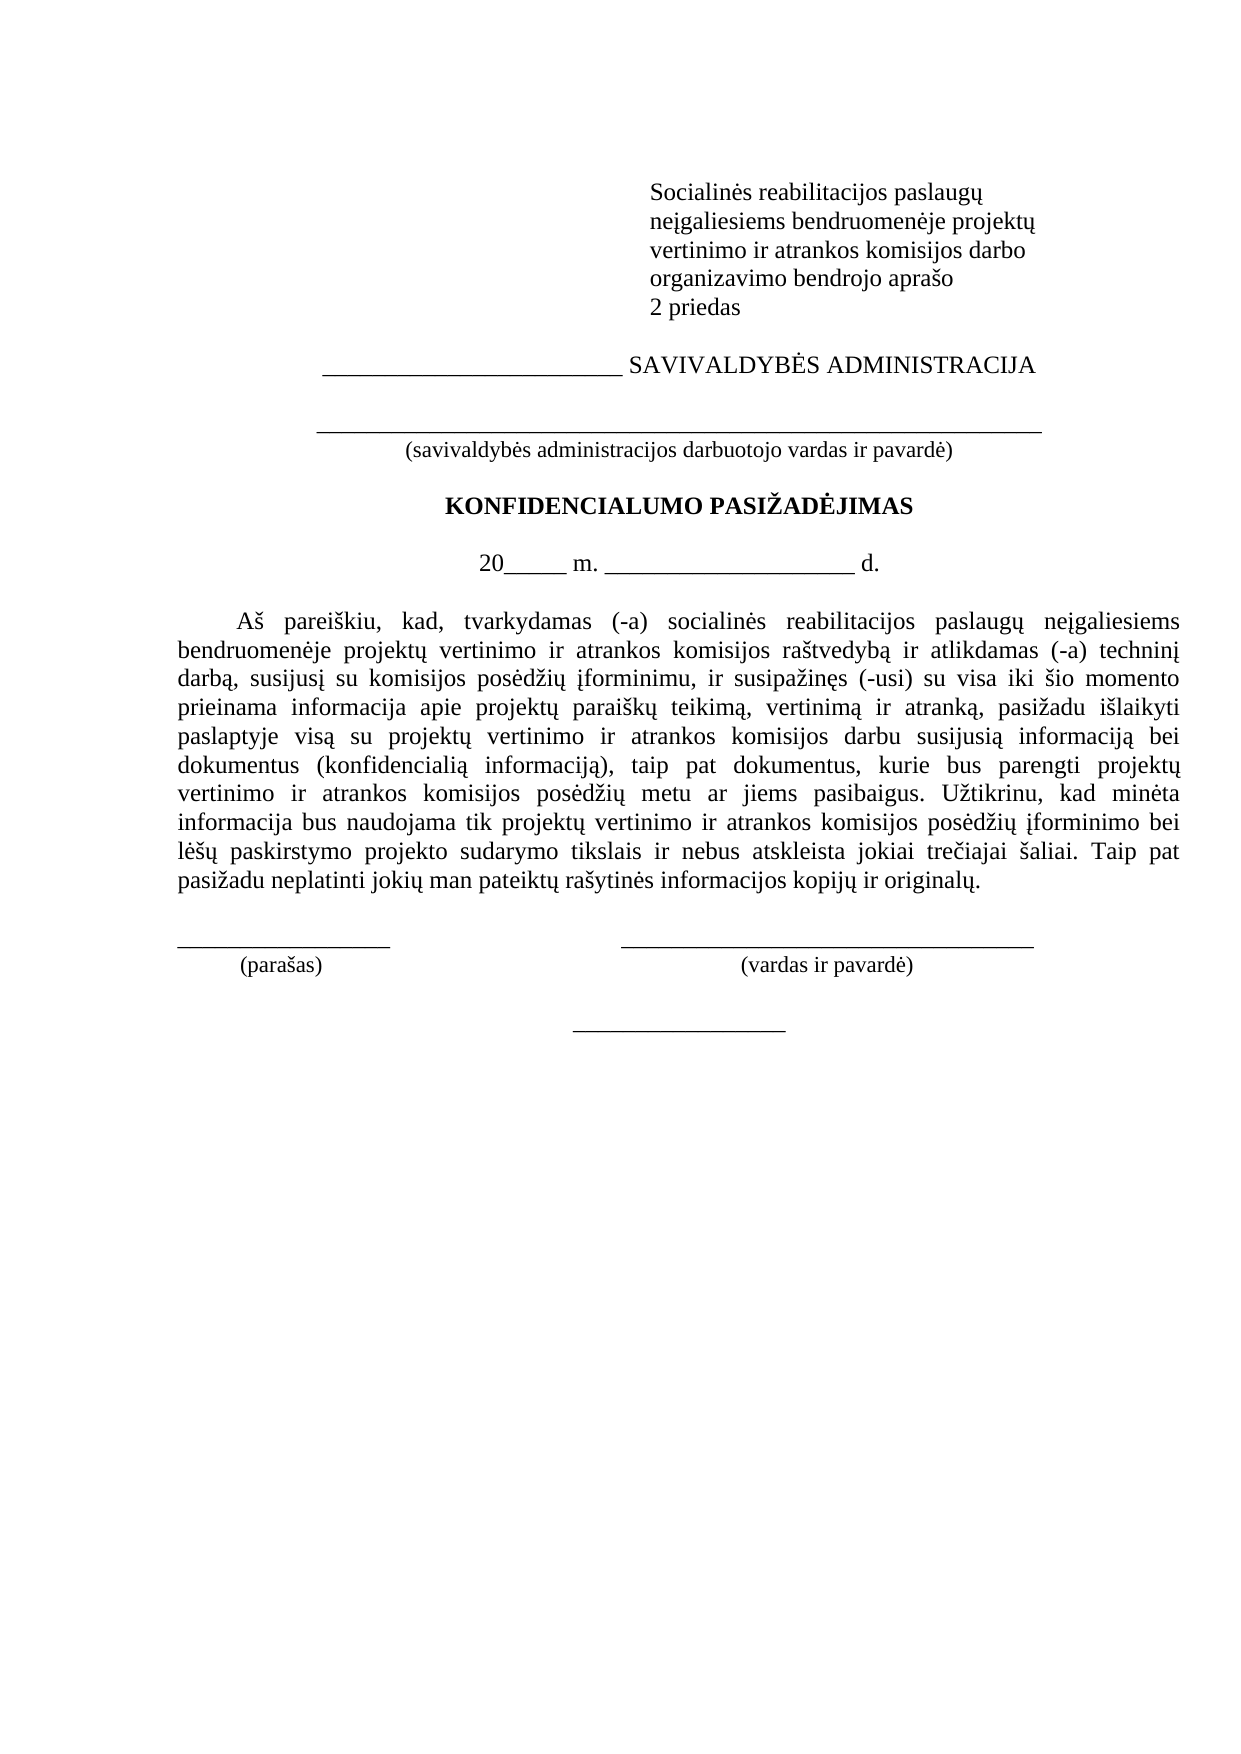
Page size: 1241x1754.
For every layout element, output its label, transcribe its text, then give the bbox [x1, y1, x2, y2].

text ________________________ SAVIVALDYBĖS ADMINISTRACIJA [177, 350, 1181, 378]
text (savivaldybės administracijos darbuotojo vardas ir pavardė) [177, 436, 1181, 462]
text __________________________________________________________ [177, 407, 1181, 436]
text konfIDENCIALUMO PASIŽADĖJIMAS [177, 491, 1181, 520]
text organizavimo bendrojo aprašo [649, 263, 1181, 292]
text (parašas) (vardas ir pavardė) [240, 951, 1181, 977]
text Aš pareiškiu, kad, tvarkydamas (-a) socialinės reabilitacijos paslaugų neįgaliesiems bendruomenėje projektų vertinimo ir atrankos komisijos raštvedybą ir atlikdamas (-a) techninį darbą, susijusį su komisijos posėdžių įforminimu, ir susipažinęs (-usi) su visa iki šio momento prieinama informacija apie projektų paraiškų teikimą, vertinimą ir atranką, pasižadu išlaikyti paslaptyje visą su projektų vertinimo ir atrankos komisijos darbu susijusią informaciją bei dokumentus (konfidencialią informaciją), taip pat dokumentus, kurie bus parengti projektų vertinimo ir atrankos komisijos posėdžių metu ar jiems pasibaigus. Užtikrinu, kad minėta informacija bus naudojama tik projektų vertinimo ir atrankos komisijos posėdžių įforminimo bei lėšų paskirstymo projekto sudarymo tikslais ir nebus atskleista jokiai trečiajai šaliai. Taip pat pasižadu neplatinti jokių man pateiktų rašytinės informacijos kopijų ir originalų. [177, 606, 1181, 893]
text _________________ _________________________________ [177, 922, 1181, 951]
text Socialinės reabilitacijos paslaugų [649, 177, 1181, 206]
text 20_____ m. ____________________ d. [177, 548, 1181, 577]
text neįgaliesiems bendruomenėje projektų [649, 206, 1181, 235]
text vertinimo ir atrankos komisijos darbo [649, 235, 1181, 263]
text 2 priedas [649, 292, 1181, 321]
text _________________ [177, 1006, 1181, 1035]
